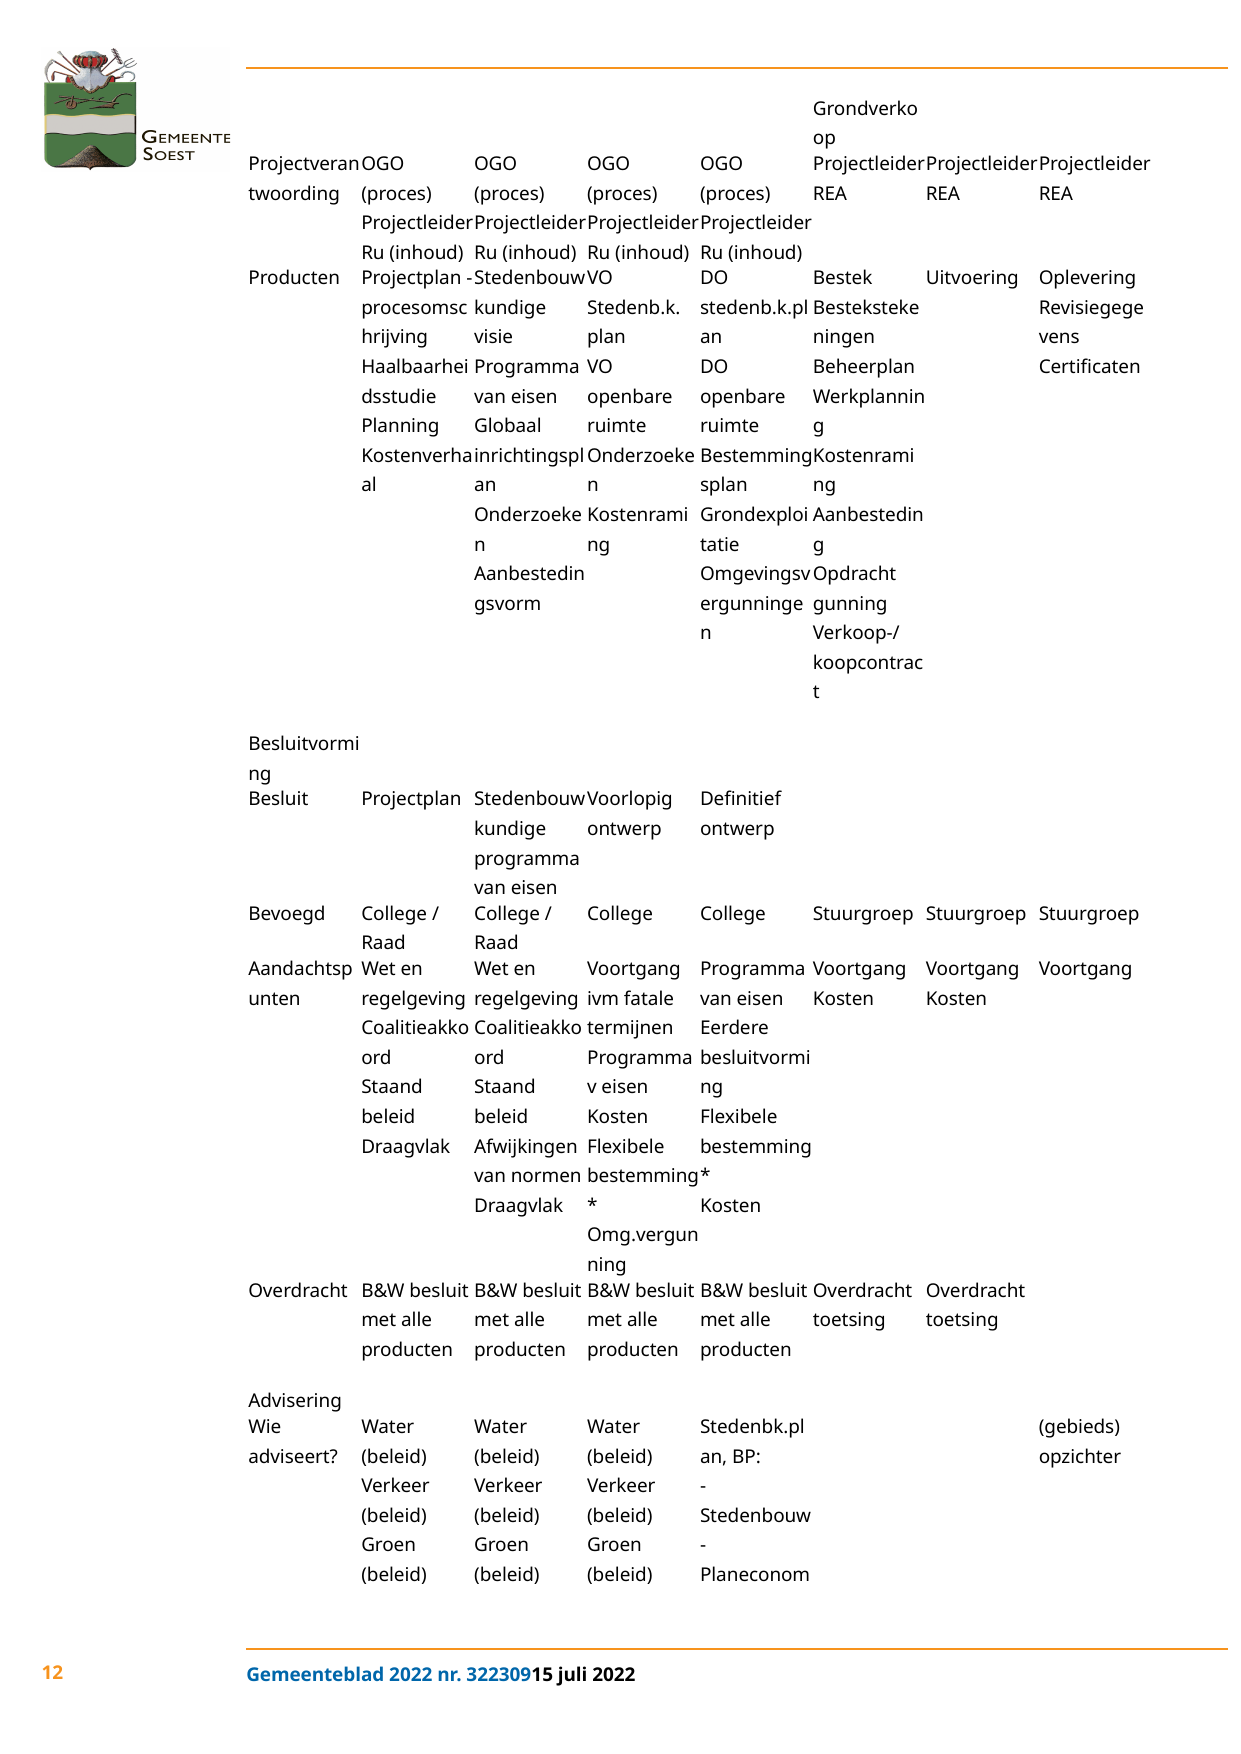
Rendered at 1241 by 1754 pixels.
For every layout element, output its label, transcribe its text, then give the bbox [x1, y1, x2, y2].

table_cell Stuurgroep [926, 900, 1038, 955]
table_cell [474, 1362, 587, 1387]
table_cell Voortgang [1039, 955, 1152, 1277]
table_cell Projectplan [361, 786, 474, 900]
table_cell [248, 1362, 361, 1387]
table_cell Grondverkoop [813, 95, 926, 150]
table_cell Voortgang ivm fatale termijnen Programma v eisen Kosten Flexibele bestemming * Omg.vergunning [587, 955, 700, 1277]
table_cell B&W besluit met alle producten [700, 1277, 813, 1362]
table_cell [474, 730, 587, 786]
table_cell [474, 1388, 587, 1413]
table_cell Overdracht toetsing [813, 1277, 926, 1362]
table_cell [361, 730, 474, 786]
table_cell [926, 95, 1038, 150]
table_cell Besluit [248, 786, 361, 900]
table_cell OGO (proces) Projectleider Ru (inhoud) [361, 150, 474, 264]
table_cell Bevoegd [248, 900, 361, 955]
table_cell Programma van eisen Eerdere besluitvorming Flexibele bestemming * Kosten [700, 955, 813, 1277]
table_cell [361, 705, 474, 730]
table_cell College / Raad [361, 900, 474, 955]
table_cell Oplevering Revisiegegevens Certificaten [1039, 265, 1152, 704]
table_cell DO stedenb.k.plan DO openbare ruimte Bestemmingsplan Grondexploitatie Omgevingsvergunningen [700, 265, 813, 704]
table_cell OGO (proces) Projectleider Ru (inhoud) [587, 150, 700, 264]
table_cell [926, 730, 1038, 786]
table_cell [361, 1388, 474, 1413]
table_cell [926, 705, 1038, 730]
table_cell [474, 95, 587, 150]
table_cell [361, 1362, 474, 1387]
table_cell Definitief ontwerp [700, 786, 813, 900]
table_cell Projectleider REA [926, 150, 1038, 264]
table_cell [1039, 1388, 1152, 1413]
table_cell Wet en regelgeving Coalitieakkoord Staand beleid Draagvlak [361, 955, 474, 1277]
table_cell Uitvoering [926, 265, 1038, 704]
table_cell [587, 95, 700, 150]
table_cell [248, 705, 361, 730]
table_cell OGO (proces) Projectleider Ru (inhoud) [700, 150, 813, 264]
table_cell Advisering [248, 1388, 361, 1413]
table_cell Bestek Bestekstekeningen Beheerplan Werkplanning Kostenraming Aanbesteding Opdracht gunning Verkoop-/koopcontract [813, 265, 926, 704]
table_cell [1039, 786, 1152, 900]
table_cell [1039, 1362, 1152, 1387]
table_cell Wie adviseert? [248, 1413, 361, 1587]
table_cell [700, 730, 813, 786]
table_cell [1039, 730, 1152, 786]
table_cell Water (beleid) Verkeer (beleid) Groen (beleid) [361, 1413, 474, 1587]
table_cell Projectleider REA [813, 150, 926, 264]
table_cell [700, 1362, 813, 1387]
table_cell B&W besluit met alle producten [474, 1277, 587, 1362]
table_cell (gebieds) opzichter [1039, 1413, 1152, 1587]
table_cell College / Raad [474, 900, 587, 955]
table_cell [813, 705, 926, 730]
table_cell VO Stedenb.k. plan VO openbare ruimte Onderzoeken Kostenraming [587, 265, 700, 704]
table_cell OGO (proces) Projectleider Ru (inhoud) [474, 150, 587, 264]
table_cell [926, 1362, 1038, 1387]
table_cell [700, 705, 813, 730]
table_cell [813, 1362, 926, 1387]
table_cell Water (beleid) Verkeer (beleid) Groen (beleid) [474, 1413, 587, 1587]
table_cell Projectplan - procesomschrijving Haalbaarheidsstudie Planning Kostenverhaal [361, 265, 474, 704]
table_cell [587, 730, 700, 786]
picture [41, 47, 231, 172]
table_cell Overdracht toetsing [926, 1277, 1038, 1362]
table_cell Besluitvorming [248, 730, 361, 786]
table_cell [700, 1388, 813, 1413]
table_cell [813, 786, 926, 900]
table_cell College [587, 900, 700, 955]
table_cell [361, 95, 474, 150]
table_cell Voortgang Kosten [813, 955, 926, 1277]
table_cell Overdracht [248, 1277, 361, 1362]
table_cell B&W besluit met alle producten [361, 1277, 474, 1362]
table_cell Stuurgroep [813, 900, 926, 955]
table_cell Stuurgroep [1039, 900, 1152, 955]
table_cell Projectleider REA [1039, 150, 1152, 264]
table_cell Stedenbouwkundige programma van eisen [474, 786, 587, 900]
table_cell [813, 730, 926, 786]
table_cell [700, 95, 813, 150]
table_cell [926, 786, 1038, 900]
table_cell [1039, 705, 1152, 730]
table_cell Voorlopig ontwerp [587, 786, 700, 900]
table_cell Water (beleid) Verkeer (beleid) Groen (beleid) [587, 1413, 700, 1587]
table_cell Stedenbk.plan, BP: - Stedenbouw - Planeconom [700, 1413, 813, 1587]
table_cell Stedenbouwkundige visie Programma van eisen Globaal inrichtingsplan Onderzoeken Aanbestedingsvorm [474, 265, 587, 704]
table_cell [587, 1362, 700, 1387]
table_cell Voortgang Kosten [926, 955, 1038, 1277]
table_cell [926, 1413, 1038, 1587]
table_cell Producten [248, 265, 361, 704]
table_cell College [700, 900, 813, 955]
table_cell Aandachtspunten [248, 955, 361, 1277]
table_cell B&W besluit met alle producten [587, 1277, 700, 1362]
table_cell [813, 1413, 926, 1587]
table_cell [474, 705, 587, 730]
table_cell [587, 1388, 700, 1413]
table_cell [587, 705, 700, 730]
table_cell [926, 1388, 1038, 1413]
table_cell Projectverantwoording [248, 150, 361, 264]
table_cell [1039, 95, 1152, 150]
table_cell [1039, 1277, 1152, 1362]
table_cell [248, 95, 361, 150]
table_cell [813, 1388, 926, 1413]
table_cell Wet en regelgeving Coalitieakkoord Staand beleid Afwijkingen van normen Draagvlak [474, 955, 587, 1277]
